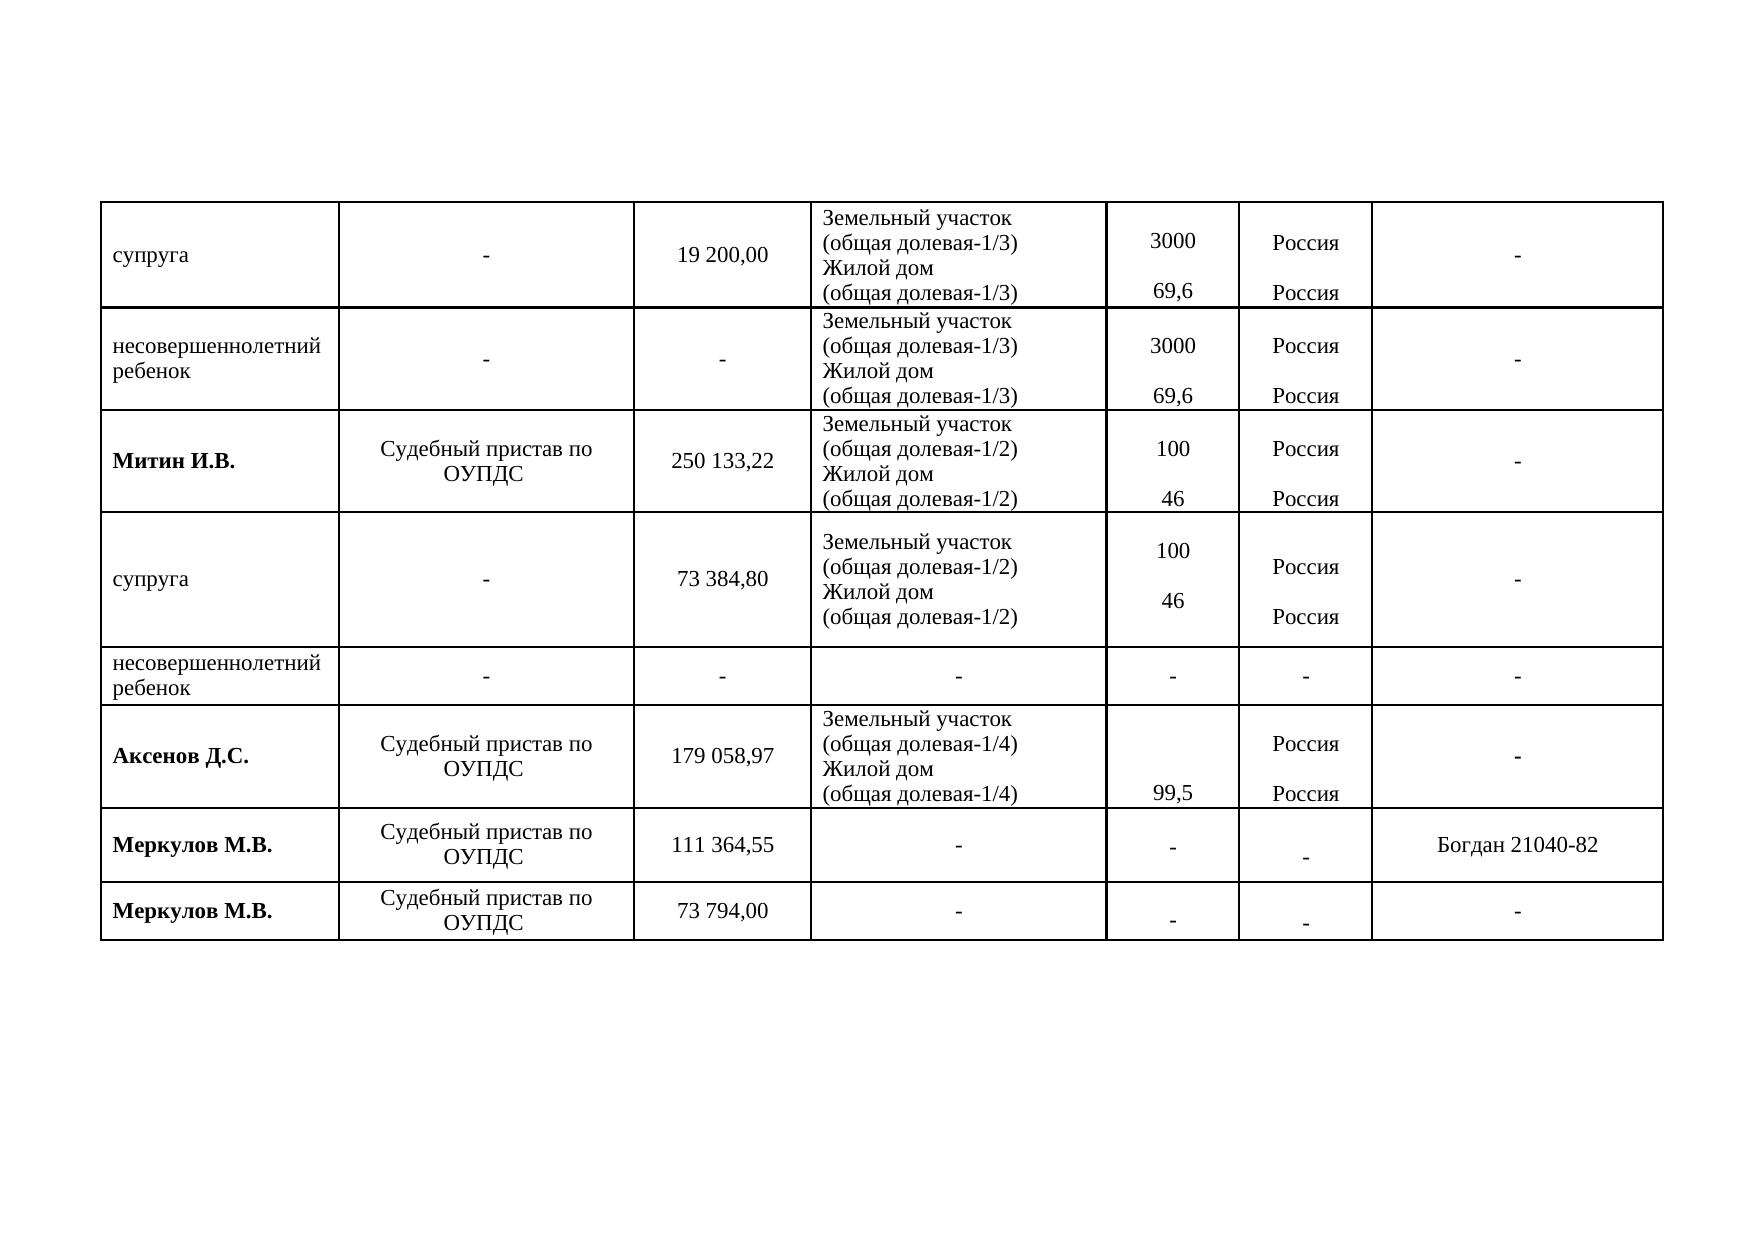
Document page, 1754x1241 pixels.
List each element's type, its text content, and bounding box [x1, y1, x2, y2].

table_cell Земельный участок (общая долевая-1/4) Жилой дом (общая долевая-1/4) [812, 706, 1105, 807]
table_cell - [1240, 809, 1371, 881]
table_cell - [1240, 648, 1371, 704]
table_cell Богдан 21040-82 [1373, 809, 1662, 881]
table_cell 99,5 [1108, 706, 1238, 807]
table_cell 111 364,55 [635, 809, 810, 881]
table_cell Земельный участок (общая долевая-1/2) Жилой дом (общая долевая-1/2) [812, 411, 1105, 511]
table_cell - [1108, 648, 1238, 704]
table_cell - [1373, 706, 1662, 807]
table_cell - [1373, 883, 1662, 939]
table_cell - [1373, 309, 1662, 409]
table_cell Судебный пристав по ОУПДС [340, 809, 633, 881]
table_cell 73 794,00 [635, 883, 810, 939]
table_cell 179 058,97 [635, 706, 810, 807]
table_cell Земельный участок (общая долевая-1/3) Жилой дом (общая долевая-1/3) [812, 309, 1105, 409]
table_cell - [340, 203, 633, 306]
table_cell 3000 69,6 [1108, 309, 1238, 409]
table_cell несовершеннолетний ребенок [102, 309, 338, 409]
table_cell - [812, 883, 1105, 939]
table_cell Митин И.В. [102, 411, 338, 511]
table_cell 100 46 [1108, 411, 1238, 511]
table_cell Аксенов Д.С. [102, 706, 338, 807]
table_cell Россия Россия [1240, 706, 1371, 807]
table_cell - [1373, 411, 1662, 511]
table_cell Земельный участок (общая долевая-1/3) Жилой дом (общая долевая-1/3) [812, 203, 1105, 306]
table_cell 100 46 [1108, 513, 1238, 646]
table_cell - [812, 809, 1105, 881]
table_cell несовершеннолетний ребенок [102, 648, 338, 704]
table_cell Россия Россия [1240, 203, 1371, 306]
table_cell - [340, 648, 633, 704]
table_cell Земельный участок (общая долевая-1/2) Жилой дом (общая долевая-1/2) [812, 513, 1105, 646]
table_cell Меркулов М.В. [102, 809, 338, 881]
table_cell - [1240, 883, 1371, 939]
table_cell супруга [102, 203, 338, 306]
table_cell 250 133,22 [635, 411, 810, 511]
table_cell супруга [102, 513, 338, 646]
table_cell 3000 69,6 [1108, 203, 1238, 306]
table_cell - [635, 648, 810, 704]
table_cell Меркулов М.В. [102, 883, 338, 939]
table_cell - [812, 648, 1105, 704]
table_cell - [340, 309, 633, 409]
table_cell Россия Россия [1240, 411, 1371, 511]
table_cell Россия Россия [1240, 309, 1371, 409]
table_cell - [340, 513, 633, 646]
table_cell Россия Россия [1240, 513, 1371, 646]
table_cell - [635, 309, 810, 409]
table_cell - [1373, 648, 1662, 704]
table_cell Судебный пристав по ОУПДС [340, 706, 633, 807]
table_cell Судебный пристав по ОУПДС [340, 411, 633, 511]
table_cell - [1373, 513, 1662, 646]
table_cell 73 384,80 [635, 513, 810, 646]
table_cell - [1108, 809, 1238, 881]
table_cell Судебный пристав по ОУПДС [340, 883, 633, 939]
table_cell 19 200,00 [635, 203, 810, 306]
table_cell - [1373, 203, 1662, 306]
table_cell - - [1108, 883, 1238, 939]
